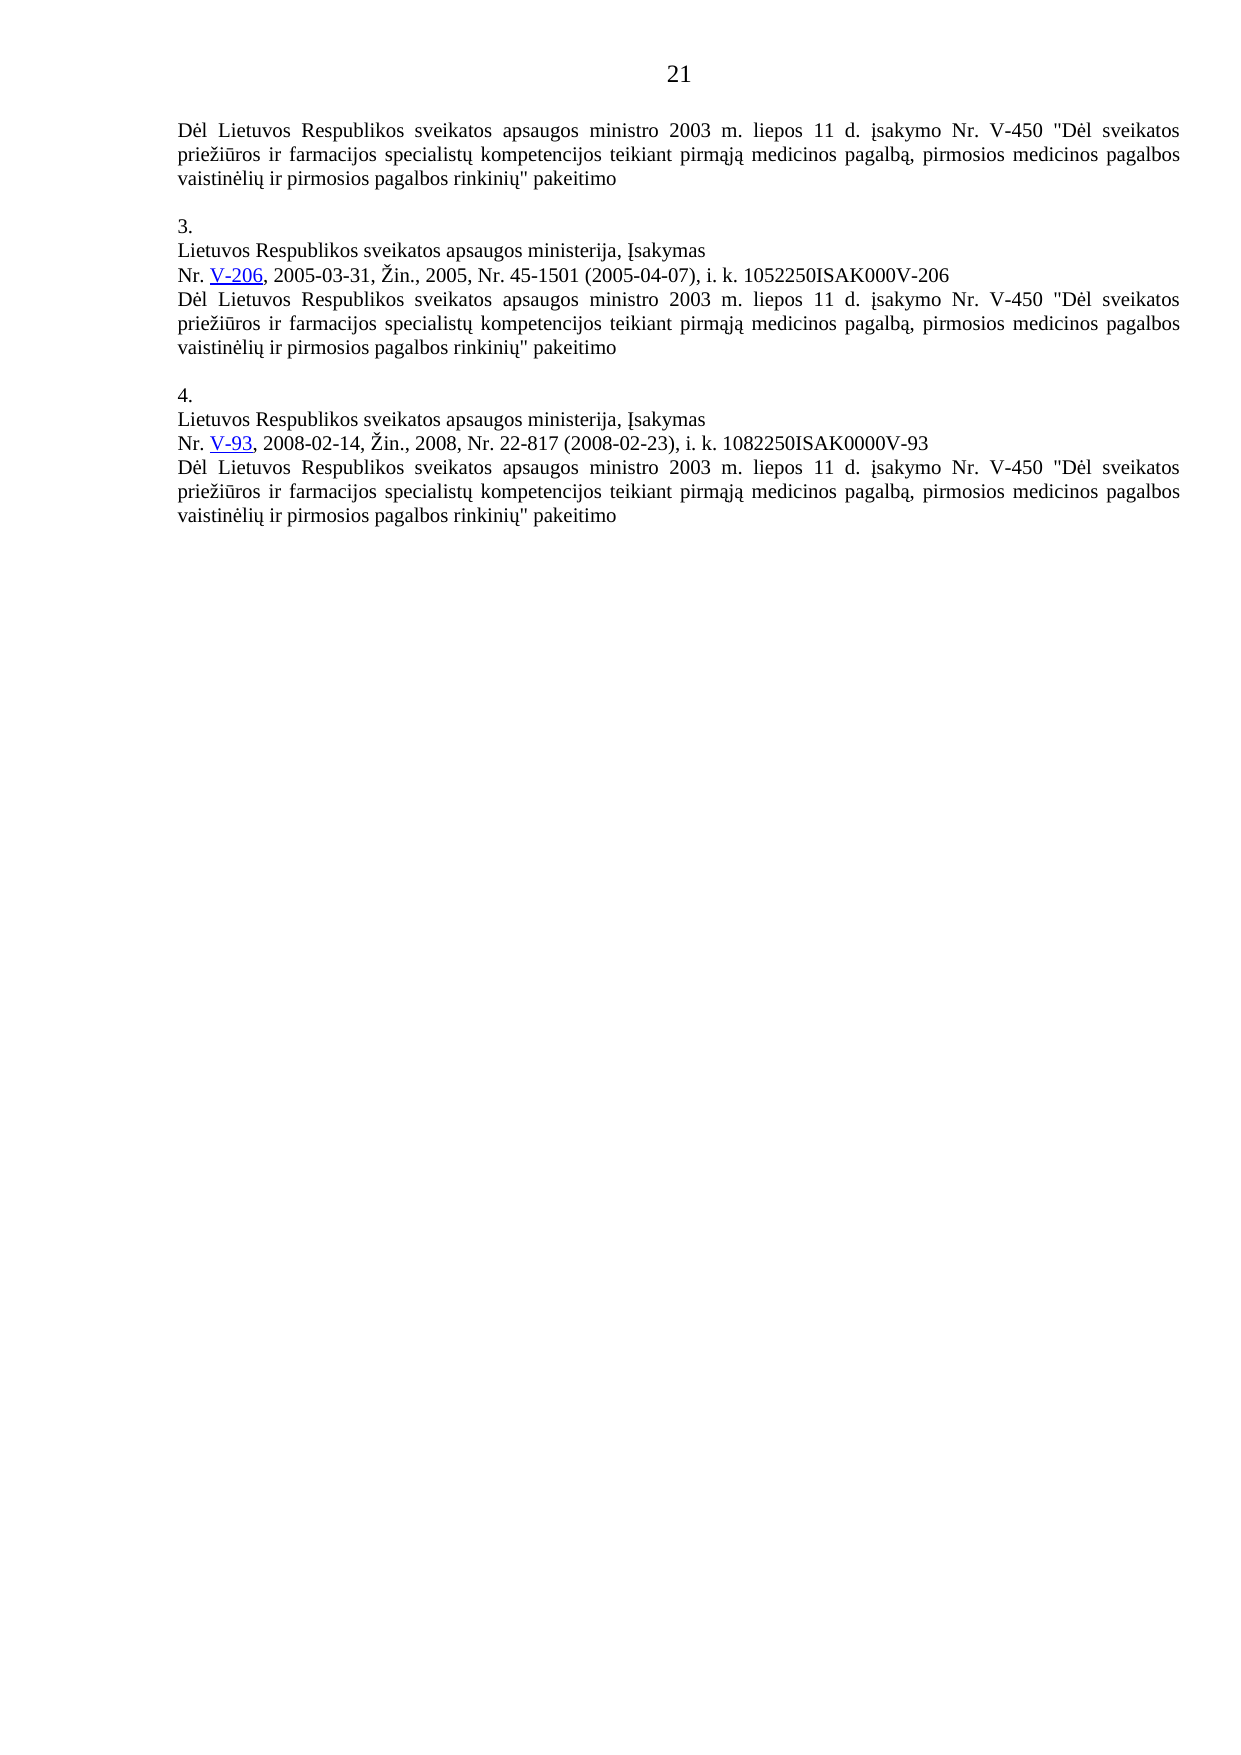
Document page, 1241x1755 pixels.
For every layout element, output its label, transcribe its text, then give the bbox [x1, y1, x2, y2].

text Dėl Lietuvos Respublikos sveikatos apsaugos ministro 2003 m. liepos 11 d. įsakymo Nr. V-450 "Dėl sveikatos priežiūros ir farmacijos specialistų kompetencijos teikiant pirmąją medicinos pagalbą, pirmosios medicinos pagalbos vaistinėlių ir pirmosios pagalbos rinkinių" pakeitimo [177, 287, 1181, 359]
text 3. [177, 214, 1181, 238]
text Nr. V-93, 2008-02-14, Žin., 2008, Nr. 22-817 (2008-02-23), i. k. 1082250ISAK0000V-93 [177, 431, 1181, 455]
text 4. [177, 383, 1181, 407]
text Dėl Lietuvos Respublikos sveikatos apsaugos ministro 2003 m. liepos 11 d. įsakymo Nr. V-450 "Dėl sveikatos priežiūros ir farmacijos specialistų kompetencijos teikiant pirmąją medicinos pagalbą, pirmosios medicinos pagalbos vaistinėlių ir pirmosios pagalbos rinkinių" pakeitimo [177, 455, 1181, 527]
text Dėl Lietuvos Respublikos sveikatos apsaugos ministro 2003 m. liepos 11 d. įsakymo Nr. V-450 "Dėl sveikatos priežiūros ir farmacijos specialistų kompetencijos teikiant pirmąją medicinos pagalbą, pirmosios medicinos pagalbos vaistinėlių ir pirmosios pagalbos rinkinių" pakeitimo [177, 118, 1181, 190]
text Lietuvos Respublikos sveikatos apsaugos ministerija, Įsakymas [177, 407, 1181, 431]
text Nr. V-206, 2005-03-31, Žin., 2005, Nr. 45-1501 (2005-04-07), i. k. 1052250ISAK000V-206 [177, 262, 1181, 287]
text Lietuvos Respublikos sveikatos apsaugos ministerija, Įsakymas [177, 238, 1181, 262]
